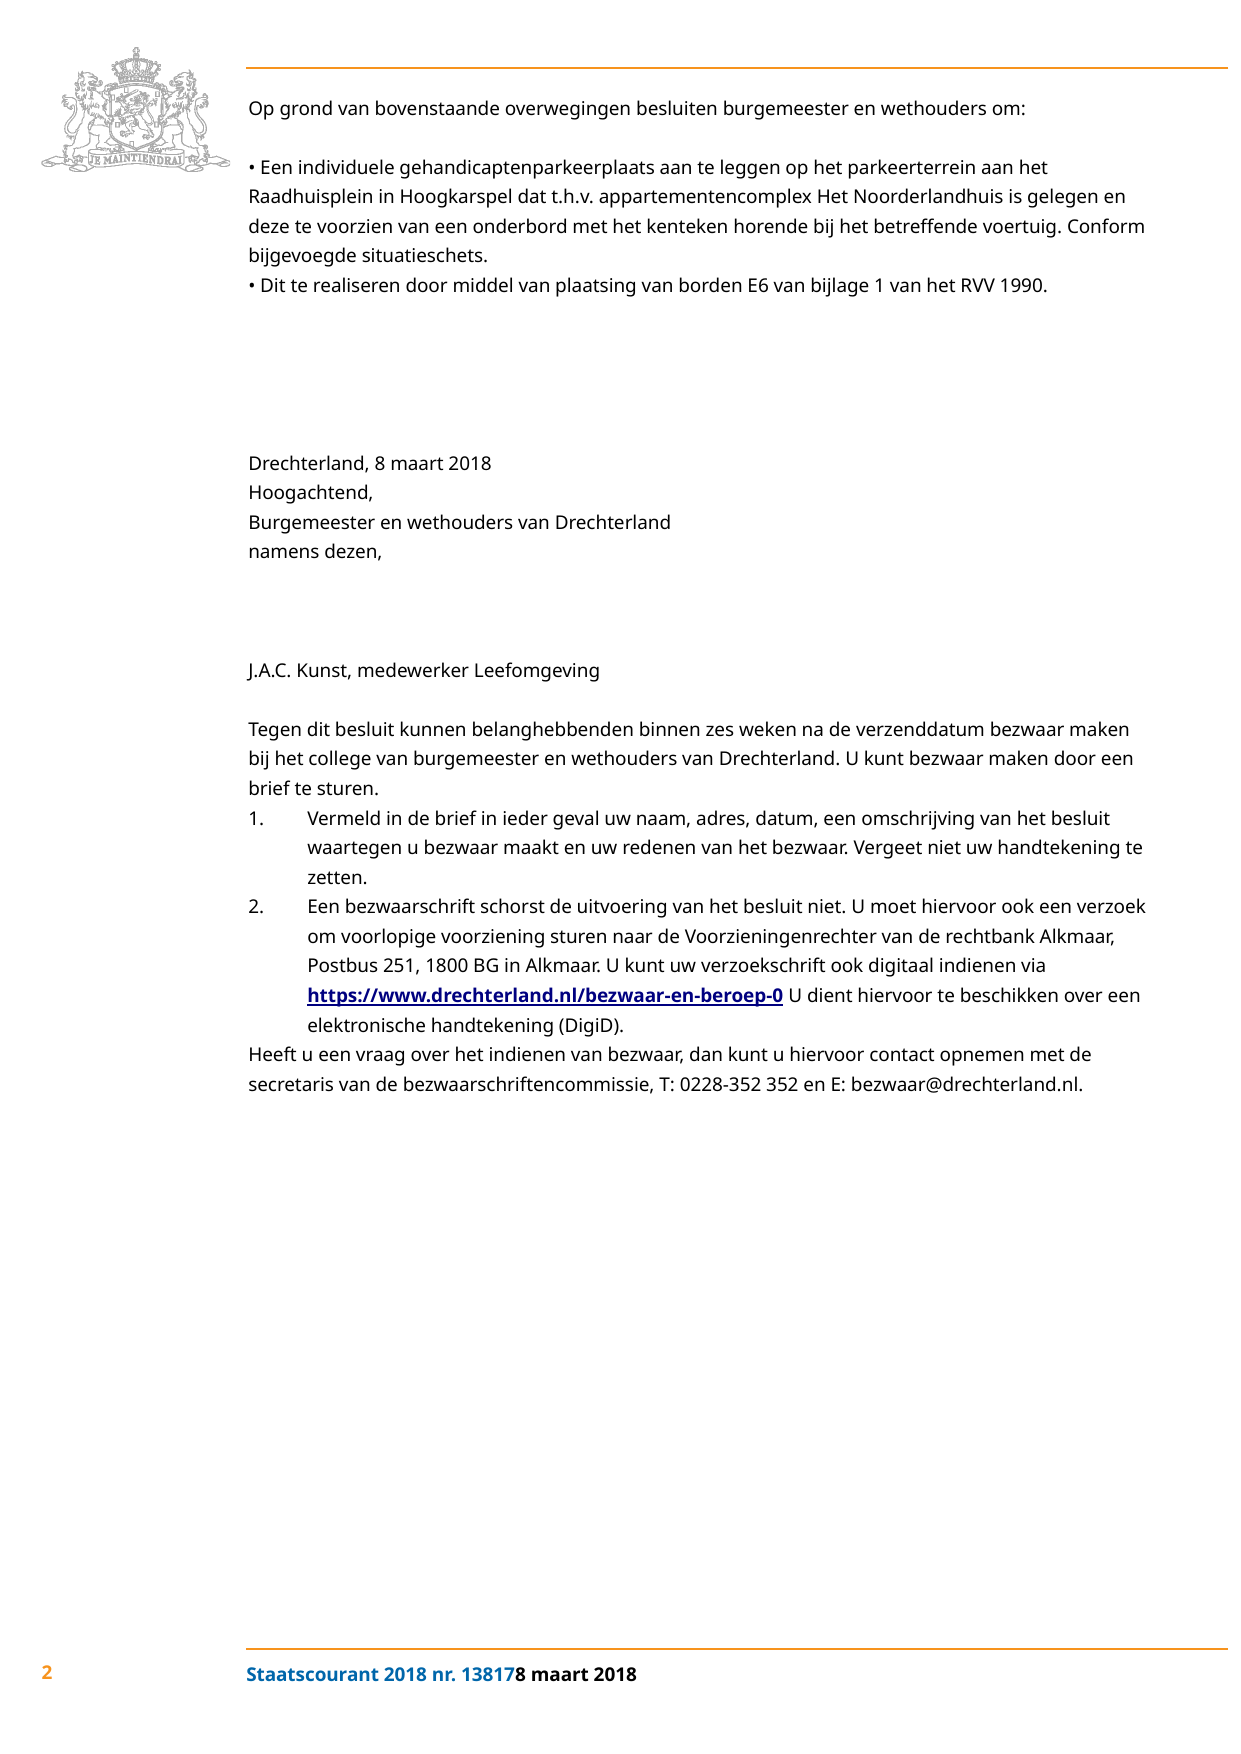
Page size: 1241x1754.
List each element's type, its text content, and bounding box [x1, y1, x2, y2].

text Hoogachtend, [248, 479, 1152, 505]
text Op grond van bovenstaande overwegingen besluiten burgemeester en wethouders om: [248, 95, 1152, 121]
list Vermeld in de brief in ieder geval uw naam, adres, datum, een omschrijving van het besluit waartegen u bezwaar maakt en uw redenen van het bezwaar. Vergeet niet uw handtekening te zetten. [248, 805, 1152, 890]
text • Dit te realiseren door middel van plaatsing van borden E6 van bijlage 1 van het RVV 1990. [248, 272, 1152, 298]
text namens dezen, [248, 538, 1152, 564]
text • Een individuele gehandicaptenparkeerplaats aan te leggen op het parkeerterrein aan het Raadhuisplein in Hoogkarspel dat t.h.v. appartementencomplex Het Noorderlandhuis is gelegen en deze te voorzien van een onderbord met het kenteken horende bij het betreffende voertuig. Conform bijgevoegde situatieschets. [248, 154, 1152, 268]
text Drechterland, 8 maart 2018 [248, 450, 1152, 476]
picture [41, 47, 231, 172]
text Heeft u een vraag over het indienen van bezwaar, dan kunt u hiervoor contact opnemen met de secretaris van de bezwaarschriftencommissie, T: 0228-352 352 en E: bezwaar@drechterland.nl. [248, 1041, 1152, 1097]
text Tegen dit besluit kunnen belanghebbenden binnen zes weken na de verzenddatum bezwaar maken bij het college van burgemeester en wethouders van Drechterland. U kunt bezwaar maken door een brief te sturen. [248, 716, 1152, 801]
text Burgemeester en wethouders van Drechterland [248, 509, 1152, 535]
list Een bezwaarschrift schorst de uitvoering van het besluit niet. U moet hiervoor ook een verzoek om voorlopige voorziening sturen naar de Voorzieningenrechter van de rechtbank Alkmaar, Postbus 251, 1800 BG in Alkmaar. U kunt uw verzoekschrift ook digitaal indienen via https://www.drechterland.nl/bezwaar-en-beroep-0 U dient hiervoor te beschikken over een elektronische handtekening (DigiD). [248, 893, 1152, 1038]
text J.A.C. Kunst, medewerker Leefomgeving [248, 657, 1152, 683]
